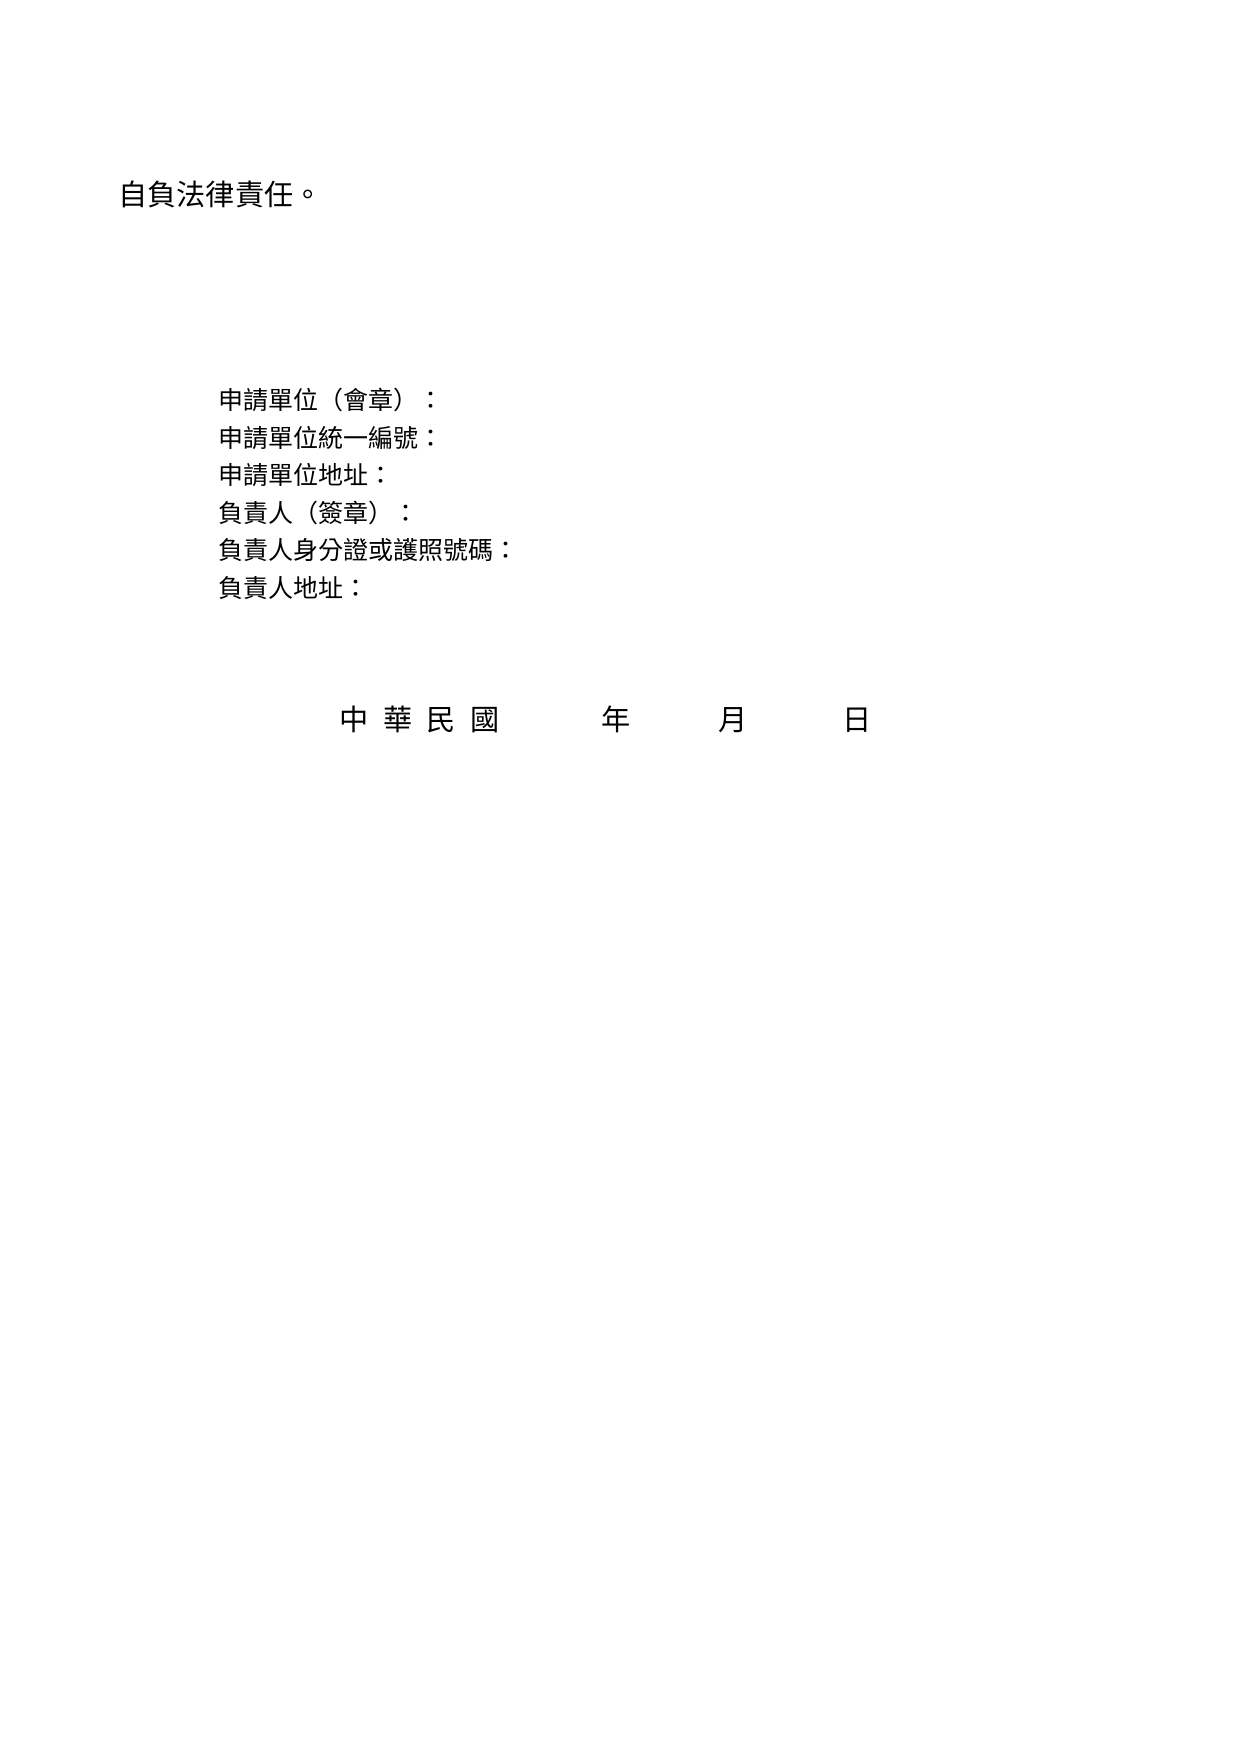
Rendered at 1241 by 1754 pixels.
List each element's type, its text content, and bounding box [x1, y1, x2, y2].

text 負責人身分證或護照號碼： [168, 530, 1092, 568]
text 申請單位地址： [118, 455, 1092, 493]
text 負責人地址： [168, 568, 1092, 605]
text 自負法律責任。 [118, 155, 1092, 230]
text 申請單位統一編號： [118, 418, 1092, 455]
text 負責人（簽章）： [168, 493, 1092, 530]
text 申請單位（會章）： [118, 380, 1092, 418]
text 中 華 民 國 年 月 日 [118, 680, 1092, 755]
